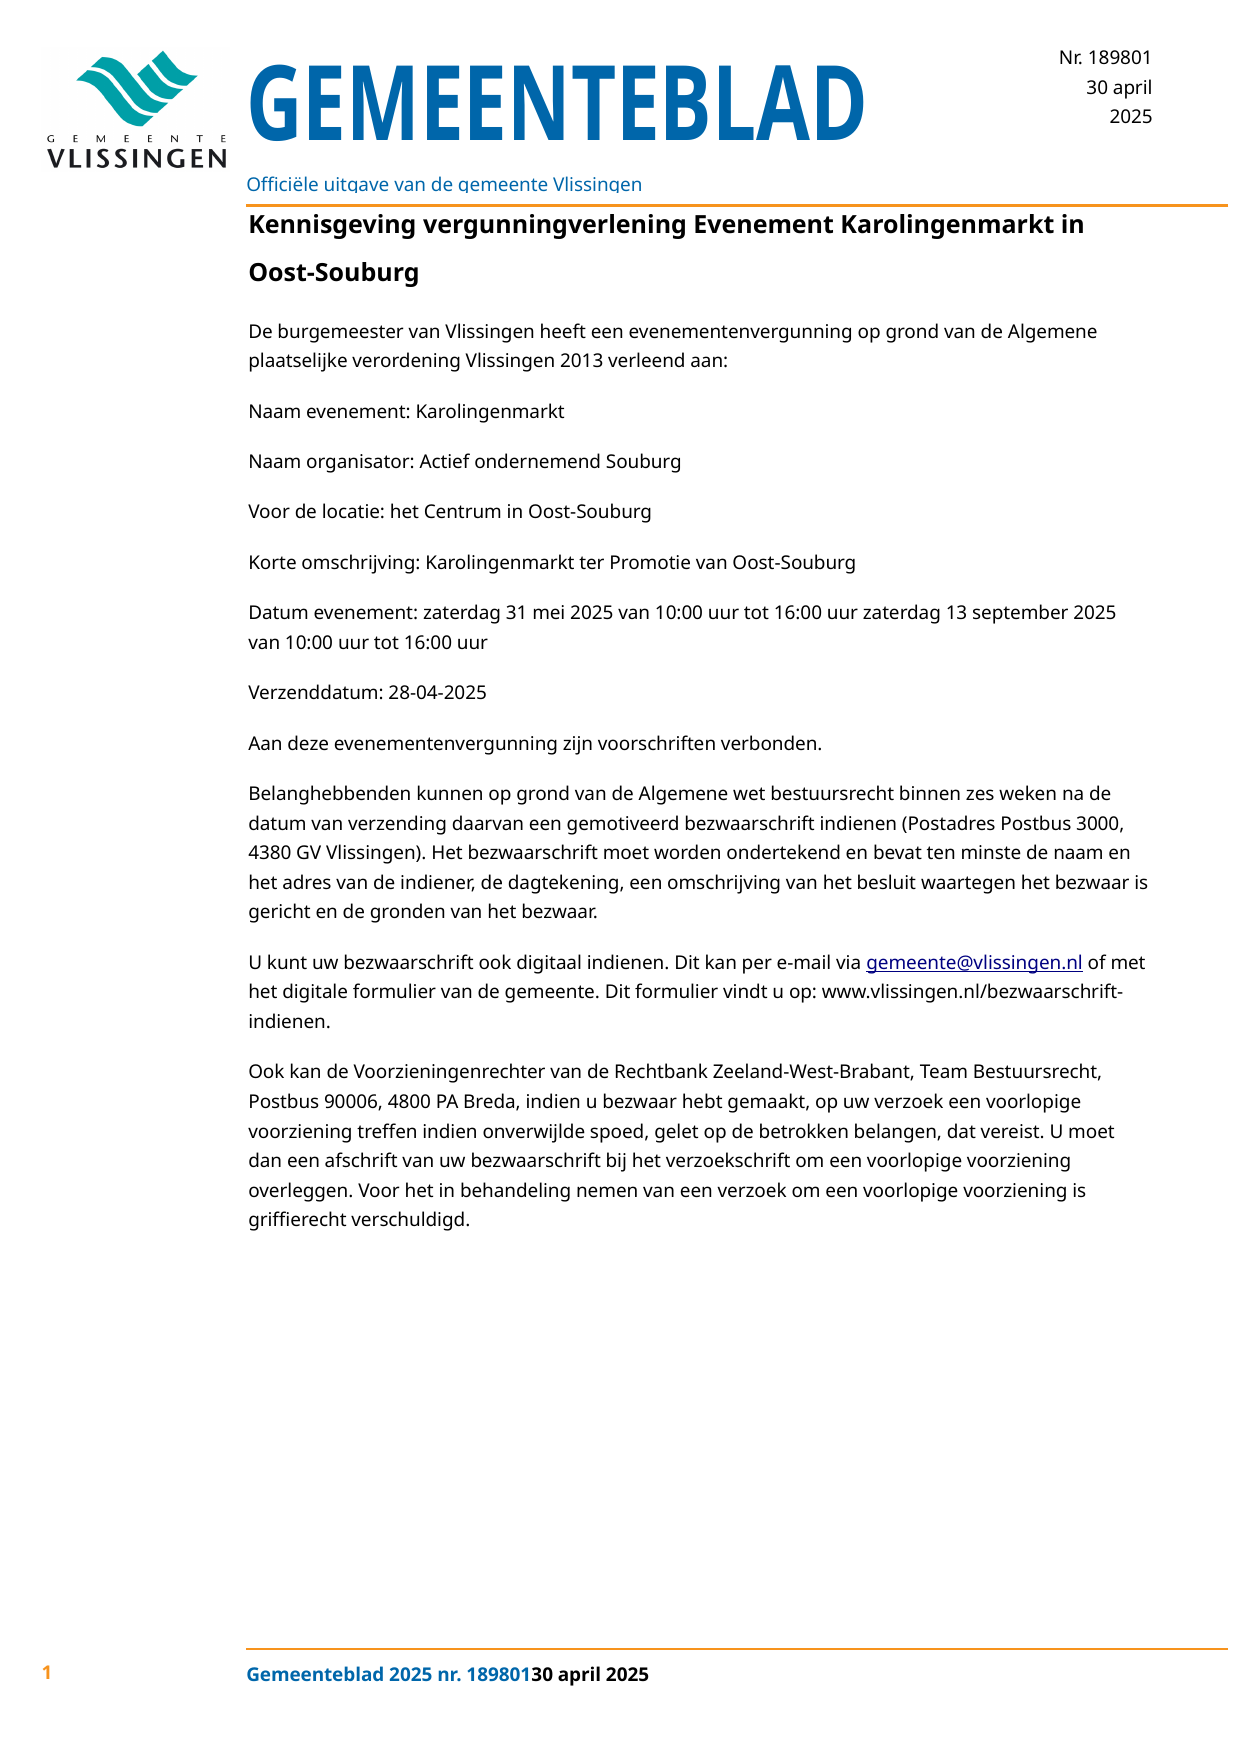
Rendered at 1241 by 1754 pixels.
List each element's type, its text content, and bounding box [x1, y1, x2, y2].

text Aan deze evenementenvergunning zijn voorschriften verbonden. [248, 730, 1152, 756]
text Belanghebbenden kunnen op grond van de Algemene wet bestuursrecht binnen zes weken na de datum van verzending daarvan een gemotiveerd bezwaarschrift indienen (Postadres Postbus 3000, 4380 GV Vlissingen). Het bezwaarschrift moet worden ondertekend en bevat ten minste de naam en het adres van de indiener, de dagtekening, een omschrijving van het besluit waartegen het bezwaar is gericht en de gronden van het bezwaar. [248, 780, 1152, 924]
text Korte omschrijving: Karolingenmarkt ter Promotie van Oost-Souburg [248, 549, 1152, 575]
text Verzenddatum: 28-04-2025 [248, 679, 1152, 705]
text De burgemeester van Vlissingen heeft een evenementenvergunning op grond van de Algemene plaatselijke verordening Vlissingen 2013 verleend aan: [248, 318, 1152, 373]
text Datum evenement: zaterdag 31 mei 2025 van 10:00 uur tot 16:00 uur zaterdag 13 september 2025 van 10:00 uur tot 16:00 uur [248, 599, 1152, 655]
text Naam evenement: Karolingenmarkt [248, 398, 1152, 424]
text Naam organisator: Actief ondernemend Souburg [248, 448, 1152, 474]
text Kennisgeving vergunningverlening Evenement Karolingenmarkt in Oost-Souburg [248, 207, 1152, 288]
text U kunt uw bezwaarschrift ook digitaal indienen. Dit kan per e-mail via gemeente@vlissingen.nl of met het digitale formulier van de gemeente. Dit formulier vindt u op: www.vlissingen.nl/bezwaarschrift-indienen. [248, 949, 1152, 1034]
picture [41, 47, 231, 172]
text Ook kan de Voorzieningenrechter van de Rechtbank Zeeland-West-Brabant, Team Bestuursrecht, Postbus 90006, 4800 PA Breda, indien u bezwaar hebt gemaakt, op uw verzoek een voorlopige voorziening treffen indien onverwijlde spoed, gelet op de betrokken belangen, dat vereist. U moet dan een afschrift van uw bezwaarschrift bij het verzoekschrift om een voorlopige voorziening overleggen. Voor het in behandeling nemen van een verzoek om een voorlopige voorziening is griffierecht verschuldigd. [248, 1059, 1152, 1232]
text Voor de locatie: het Centrum in Oost-Souburg [248, 499, 1152, 524]
